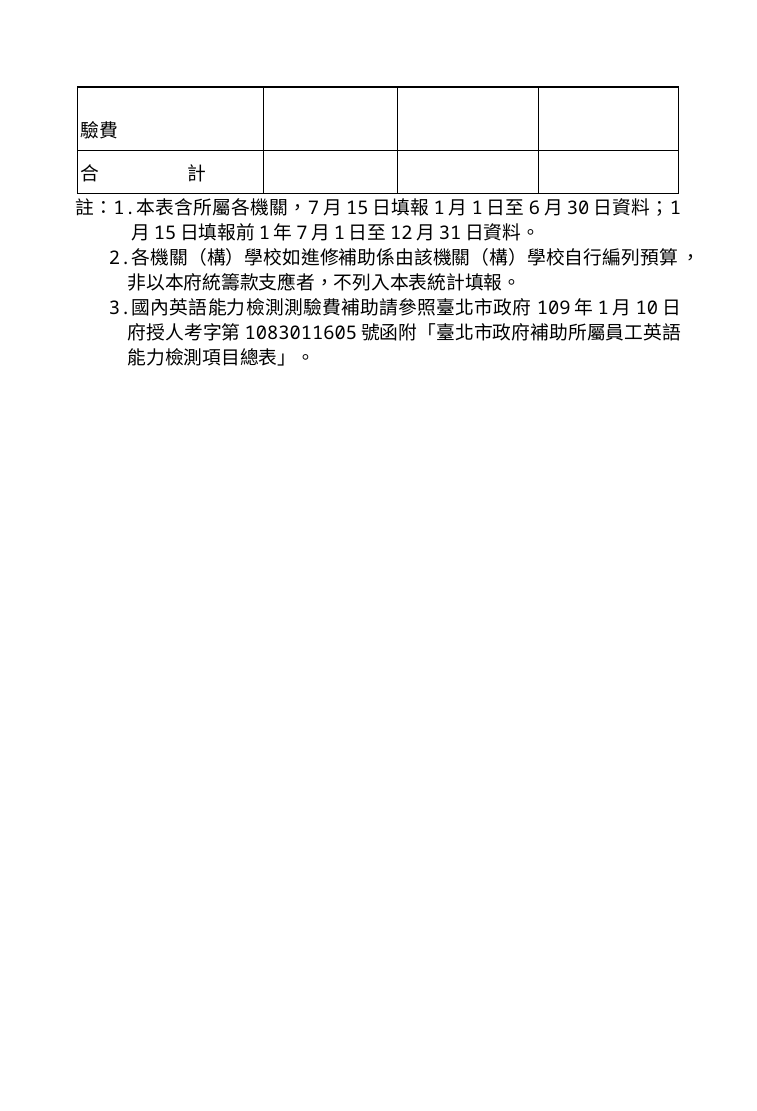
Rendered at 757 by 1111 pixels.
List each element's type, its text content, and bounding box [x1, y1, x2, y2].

table_cell [398, 88, 538, 150]
table_cell [539, 151, 678, 193]
text 3.國內英語能力檢測測驗費補助請參照臺北市政府109年1月10日府授人考字第1083011605號函附「臺北市政府補助所屬員工英語能力檢測項目總表」。 [109, 294, 681, 369]
table_cell 驗費 [78, 88, 263, 150]
table_cell [264, 151, 397, 193]
table_cell 合 計 [78, 151, 263, 193]
text 註：1.本表含所屬各機關，7月15日填報1月1日至6月30日資料；1月15日填報前1年7月1日至12月31日資料。 [75, 194, 681, 244]
text 2.各機關（構）學校如進修補助係由該機關（構）學校自行編列預算，非以本府統籌款支應者，不列入本表統計填報。 [109, 244, 681, 294]
table_cell [264, 88, 397, 150]
table_cell [539, 88, 678, 150]
table_cell [398, 151, 538, 193]
